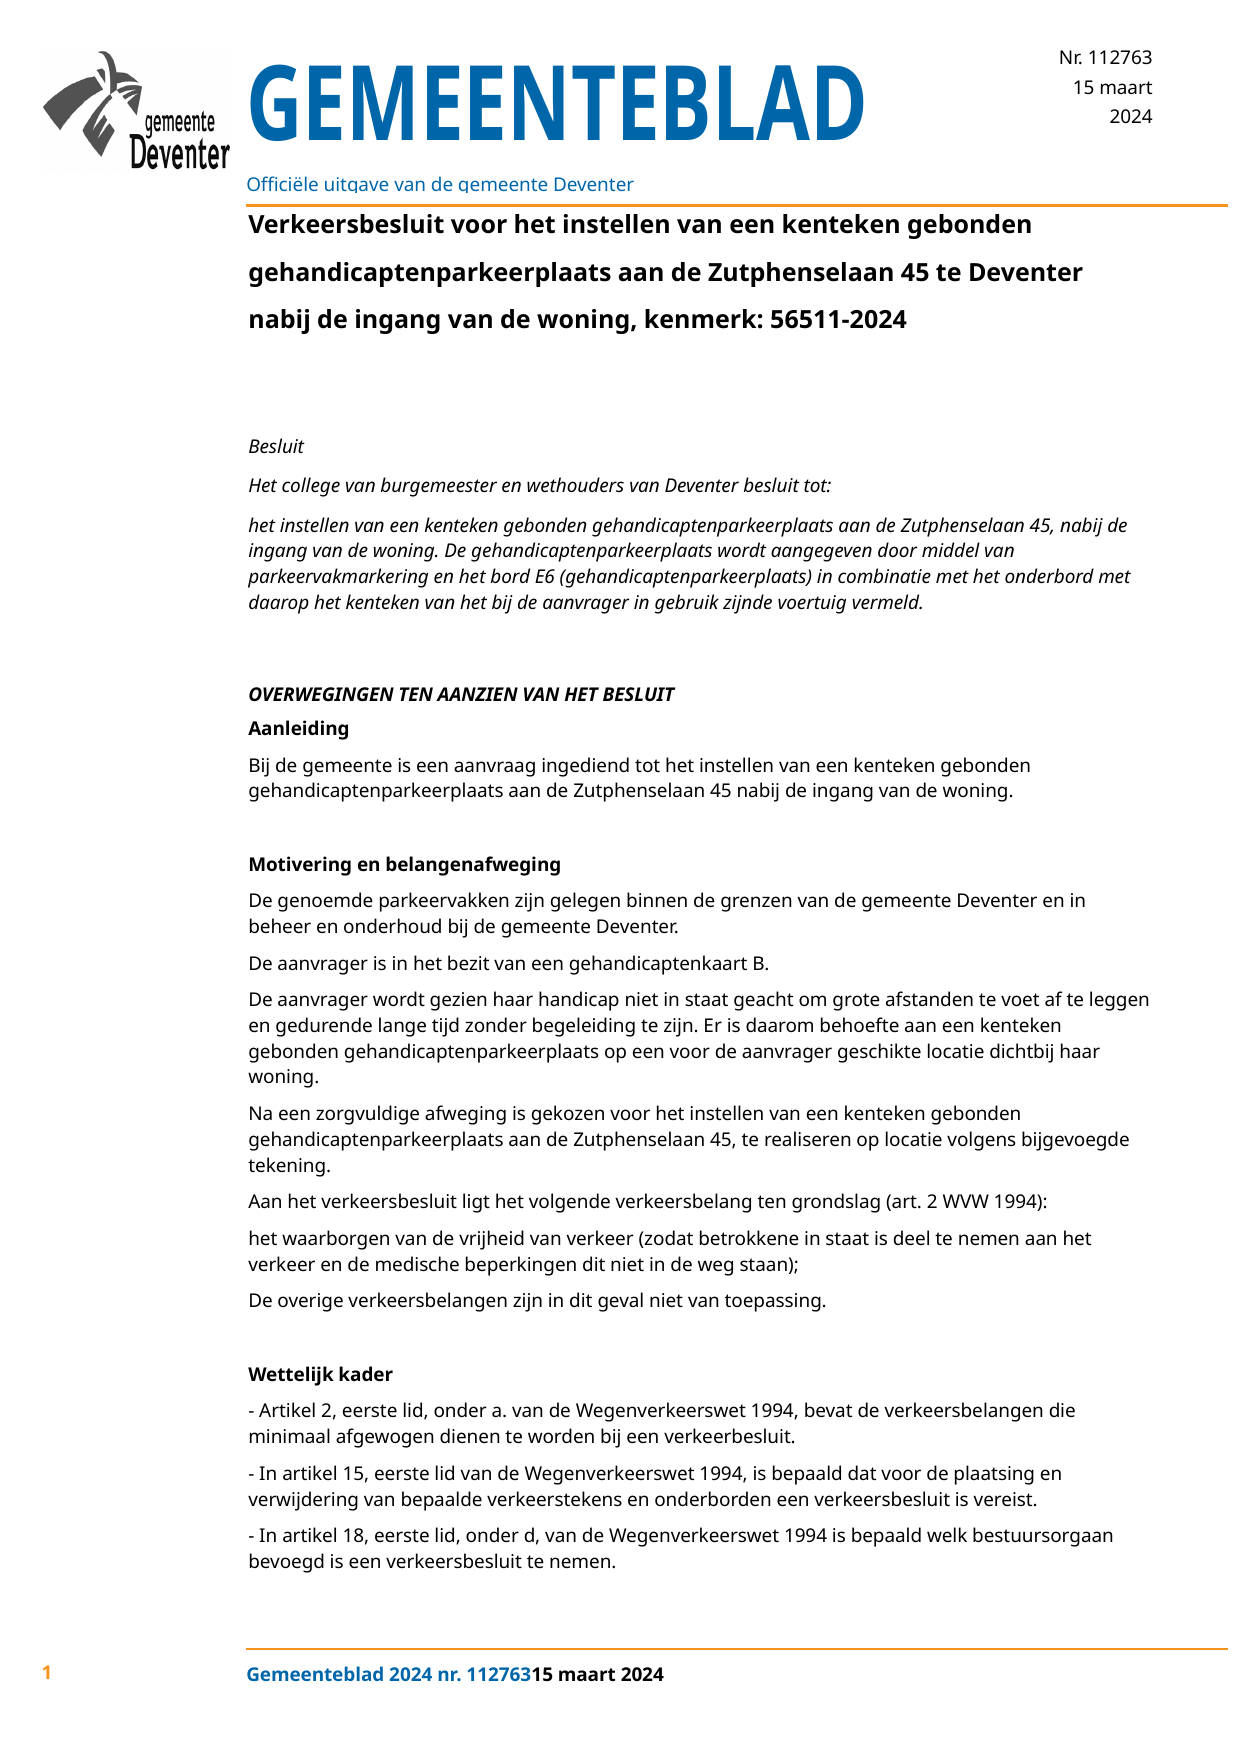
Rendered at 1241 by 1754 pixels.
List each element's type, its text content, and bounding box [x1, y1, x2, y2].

text Bij de gemeente is een aanvraag ingediend tot het instellen van een kenteken gebonden gehandicaptenparkeerplaats aan de Zutphenselaan 45 nabij de ingang van de woning. [248, 752, 1152, 803]
text De aanvrager is in het bezit van een gehandicaptenkaart B. [248, 950, 1152, 976]
text Wettelijk kader [248, 1361, 1152, 1387]
text De aanvrager wordt gezien haar handicap niet in staat geacht om grote afstanden te voet af te leggen en gedurende lange tijd zonder begeleiding te zijn. Er is daarom behoefte aan een kenteken gebonden gehandicaptenparkeerplaats op een voor de aanvrager geschikte locatie dichtbij haar woning. [248, 987, 1152, 1089]
text OVERWEGINGEN TEN AANZIEN VAN HET BESLUIT [248, 681, 1152, 707]
text De overige verkeersbelangen zijn in dit geval niet van toepassing. [248, 1288, 1152, 1313]
text Besluit [248, 433, 1152, 459]
text - In artikel 18, eerste lid, onder d, van de Wegenverkeerswet 1994 is bepaald welk bestuursorgaan bevoegd is een verkeersbesluit te nemen. [248, 1522, 1152, 1574]
text Aan het verkeersbesluit ligt het volgende verkeersbelang ten grondslag (art. 2 WVW 1994): [248, 1188, 1152, 1214]
text Na een zorgvuldige afweging is gekozen voor het instellen van een kenteken gebonden gehandicaptenparkeerplaats aan de Zutphenselaan 45, te realiseren op locatie volgens bijgevoegde tekening. [248, 1100, 1152, 1178]
text - In artikel 15, eerste lid van de Wegenverkeerswet 1994, is bepaald dat voor de plaatsing en verwijdering van bepaalde verkeerstekens en onderborden een verkeersbesluit is vereist. [248, 1460, 1152, 1511]
text Het college van burgemeester en wethouders van Deventer besluit tot: [248, 472, 1152, 498]
text het instellen van een kenteken gebonden gehandicaptenparkeerplaats aan de Zutphenselaan 45, nabij de ingang van de woning. De gehandicaptenparkeerplaats wordt aangegeven door middel van parkeervakmarkering en het bord E6 (gehandicaptenparkeerplaats) in combinatie met het onderbord met daarop het kenteken van het bij de aanvrager in gebruik zijnde voertuig vermeld. [248, 512, 1152, 615]
text De genoemde parkeervakken zijn gelegen binnen de grenzen van de gemeente Deventer en in beheer en onderhoud bij de gemeente Deventer. [248, 887, 1152, 939]
text - Artikel 2, eerste lid, onder a. van de Wegenverkeerswet 1994, bevat de verkeersbelangen die minimaal afgewogen dienen te worden bij een verkeerbesluit. [248, 1398, 1152, 1449]
text Motivering en belangenafweging [248, 851, 1152, 877]
text het waarborgen van de vrijheid van verkeer (zodat betrokkene in staat is deel te nemen aan het verkeer en de medische beperkingen dit niet in de weg staan); [248, 1225, 1152, 1277]
text Aanleiding [248, 715, 1152, 741]
text Verkeersbesluit voor het instellen van een kenteken gebonden gehandicaptenparkeerplaats aan de Zutphenselaan 45 te Deventer nabij de ingang van de woning, kenmerk: 56511-2024 [248, 207, 1152, 336]
picture [41, 47, 231, 172]
